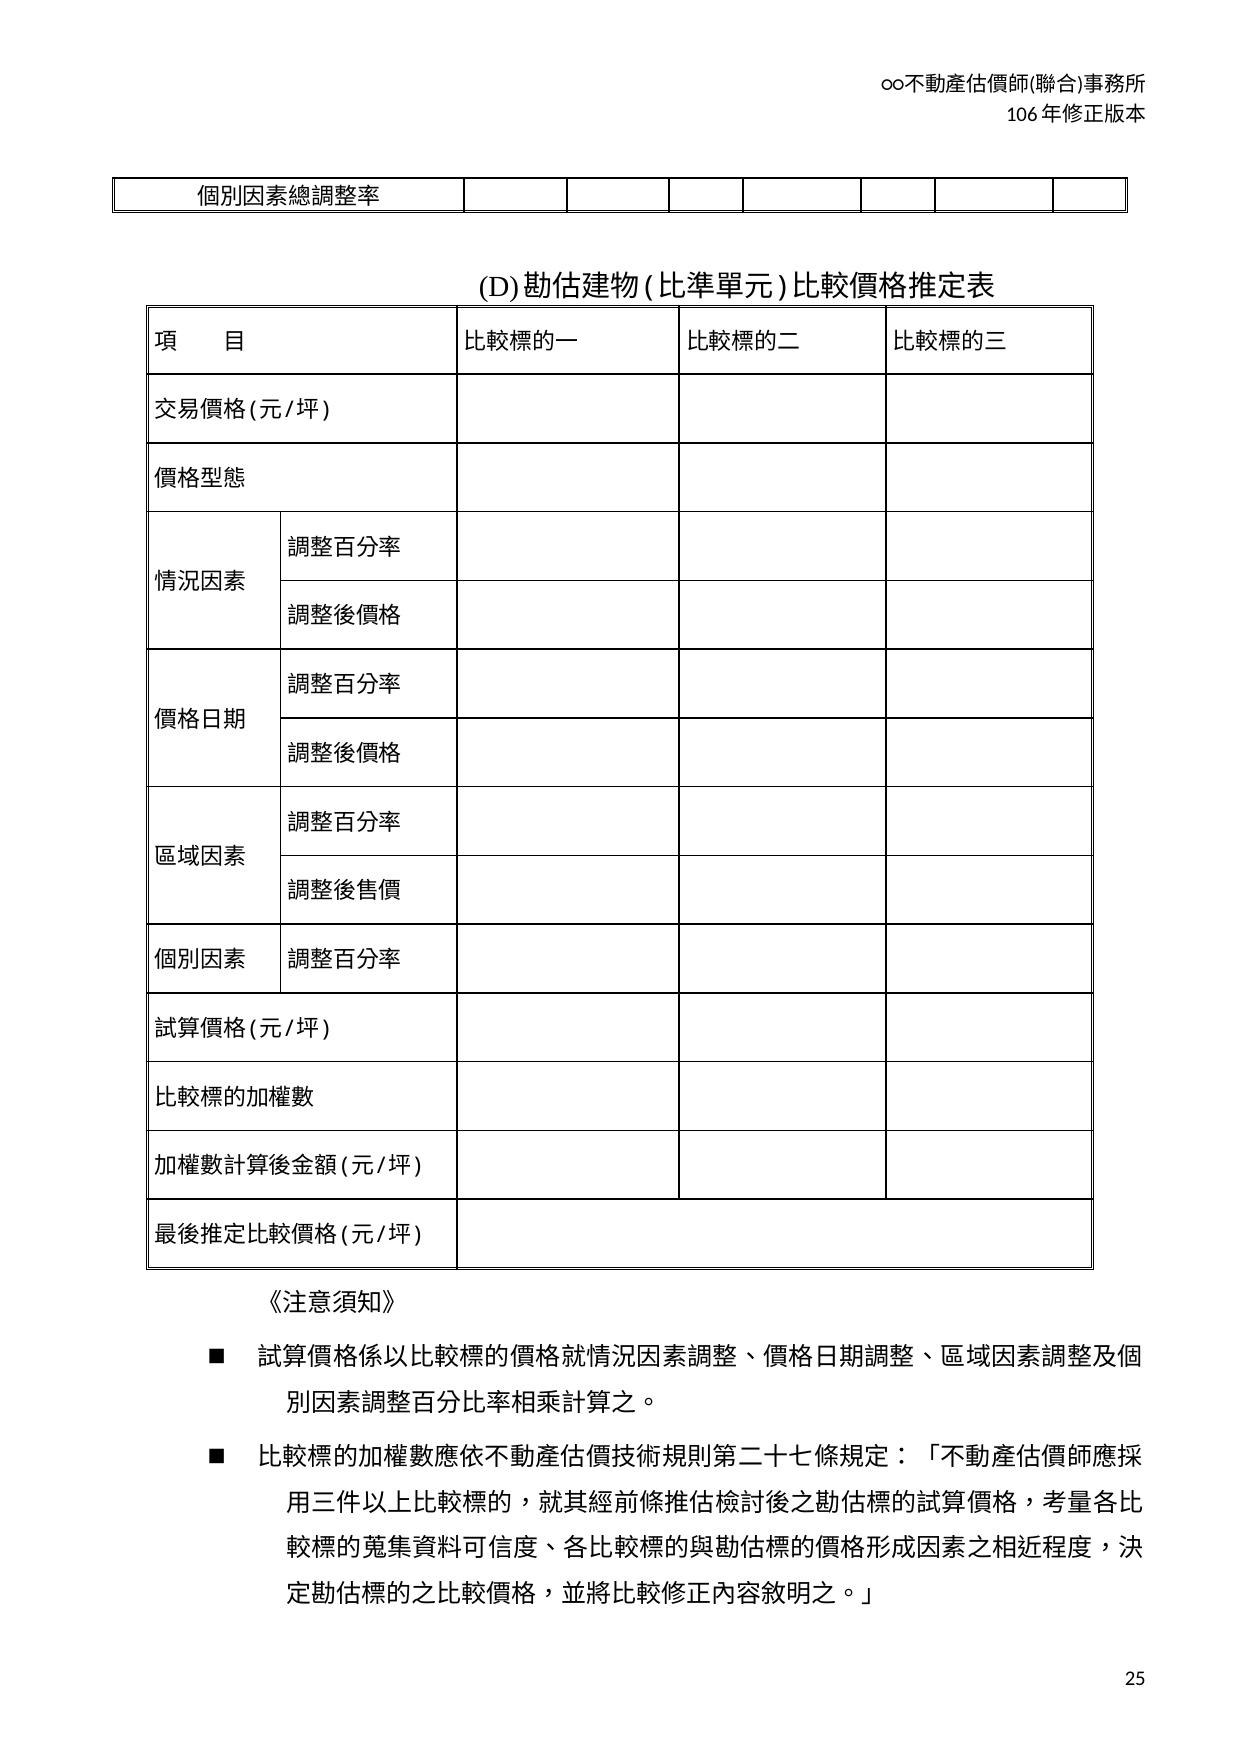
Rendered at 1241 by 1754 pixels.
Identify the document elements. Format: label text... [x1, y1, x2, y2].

table_cell [670, 179, 742, 210]
table_cell [458, 650, 678, 717]
table_cell [458, 512, 678, 579]
table_cell 調整後售價 [281, 856, 456, 923]
list 比較標的加權數應依不動產估價技術規則第二十七條規定：「不動產估價師應採用三件以上比較標的，就其經前條推估檢討後之勘估標的試算價格，考量各比較標的蒐集資料可信度、各比較標的與勘估標的價格形成因素之相近程度，決定勘估標的之比較價格，並將比較修正內容敘明之。」 [207, 1428, 1146, 1612]
table_cell 個別因素 [149, 925, 280, 992]
table_cell [887, 994, 1091, 1061]
table_cell [680, 1062, 885, 1129]
table_cell 個別因素總調整率 [115, 179, 463, 210]
table_cell [458, 994, 678, 1061]
table_cell [680, 856, 885, 923]
table_cell 調整百分率 [281, 512, 456, 579]
table_cell [458, 787, 678, 854]
table_cell [458, 925, 678, 992]
table_cell [458, 444, 678, 511]
list 試算價格係以比較標的價格就情況因素調整、價格日期調整、區域因素調整及個別因素調整百分比率相乘計算之。 [207, 1328, 1146, 1420]
table_cell 調整百分率 [281, 650, 456, 717]
table_cell [680, 444, 885, 511]
table_cell 區域因素 [149, 787, 280, 923]
table_cell [887, 650, 1091, 717]
table_cell [680, 719, 885, 786]
table_cell 價格日期 [149, 650, 280, 786]
table_cell [680, 925, 885, 992]
table_cell 交易價格(元/坪) [149, 375, 456, 442]
table_cell 調整後價格 [281, 719, 456, 786]
table_header 比較標的三 [887, 308, 1091, 373]
table_cell 價格型態 [149, 444, 456, 511]
table_cell 調整百分率 [281, 787, 456, 854]
table_cell [680, 375, 885, 442]
table_cell [458, 1131, 678, 1198]
table_cell [680, 1131, 885, 1198]
table_cell [1054, 179, 1125, 210]
table_header 比較標的一 [458, 308, 678, 373]
table_header 項 目 [149, 308, 456, 373]
table_cell [936, 179, 1052, 210]
table_cell [680, 512, 885, 579]
table_cell [887, 925, 1091, 992]
table_cell [744, 179, 860, 210]
table_cell [458, 856, 678, 923]
table_cell [568, 179, 668, 210]
table_cell [465, 179, 566, 210]
table_cell [887, 444, 1091, 511]
table_cell [458, 719, 678, 786]
table_cell 調整後價格 [281, 581, 456, 648]
table_cell 調整百分率 [281, 925, 456, 992]
table_header 比較標的二 [680, 308, 885, 373]
list 勘估建物(比準單元)比較價格推定表 [478, 263, 1146, 304]
table_cell 試算價格(元/坪) [149, 994, 456, 1061]
text 《注意須知》 [257, 1274, 1146, 1320]
table_cell 加權數計算後金額(元/坪) [149, 1131, 456, 1198]
table_cell [680, 650, 885, 717]
table_cell 最後推定比較價格(元/坪) [149, 1200, 456, 1267]
table_cell [680, 581, 885, 648]
table_cell 情況因素 [149, 512, 280, 648]
table_cell [887, 581, 1091, 648]
table_cell [887, 719, 1091, 786]
table_cell [887, 856, 1091, 923]
table_cell [887, 1131, 1091, 1198]
table_cell [887, 1062, 1091, 1129]
table_cell [680, 787, 885, 854]
table_cell [458, 1200, 1091, 1267]
table_cell [887, 512, 1091, 579]
table_cell [680, 994, 885, 1061]
table_cell 比較標的加權數 [149, 1062, 456, 1129]
table_cell [887, 787, 1091, 854]
table_cell [458, 581, 678, 648]
table_cell [458, 1062, 678, 1129]
table_cell [458, 375, 678, 442]
table_cell [887, 375, 1091, 442]
table_cell [862, 179, 934, 210]
